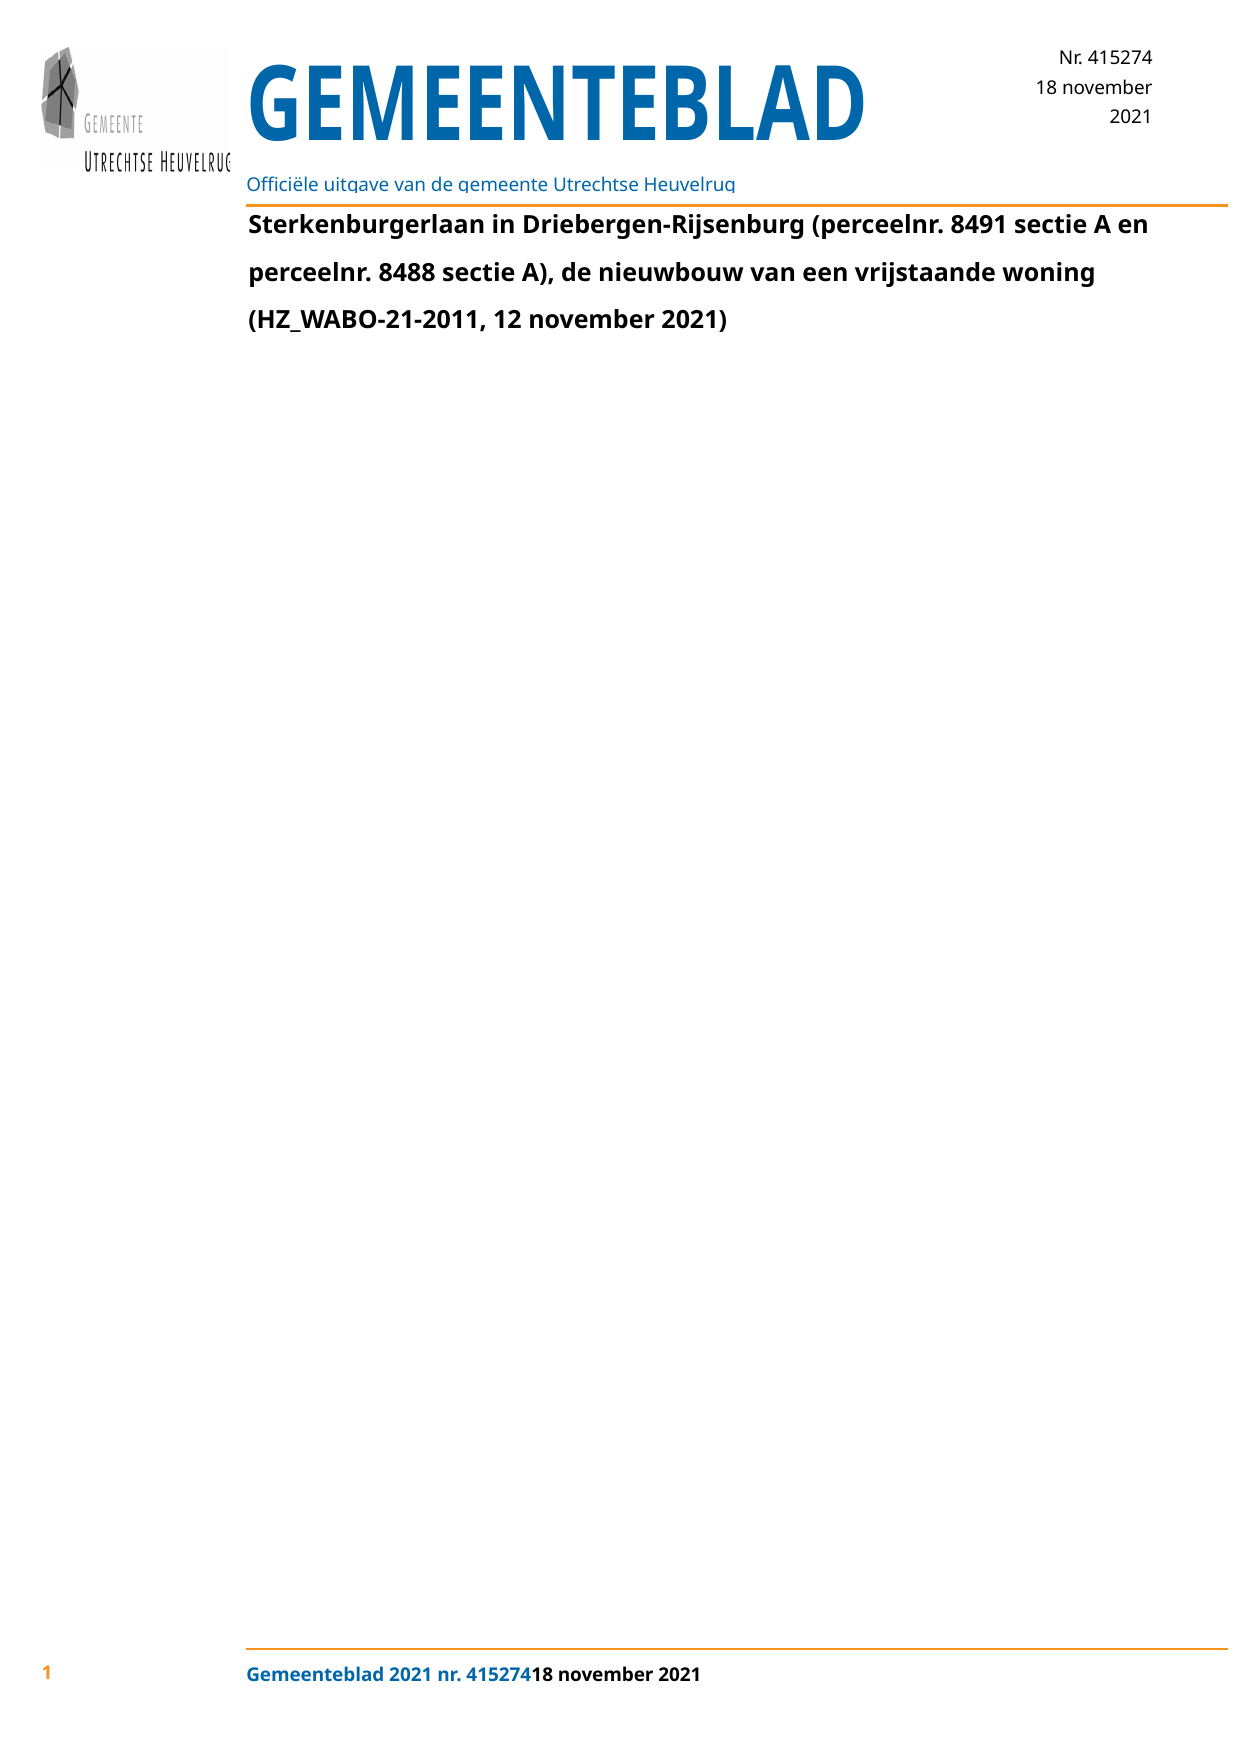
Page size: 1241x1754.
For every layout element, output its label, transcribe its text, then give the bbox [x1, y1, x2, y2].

text Sterkenburgerlaan in Driebergen-Rijsenburg (perceelnr. 8491 sectie A en perceelnr. 8488 sectie A), de nieuwbouw van een vrijstaande woning (HZ_WABO-21-2011, 12 november 2021) [248, 207, 1152, 336]
picture [41, 47, 231, 172]
